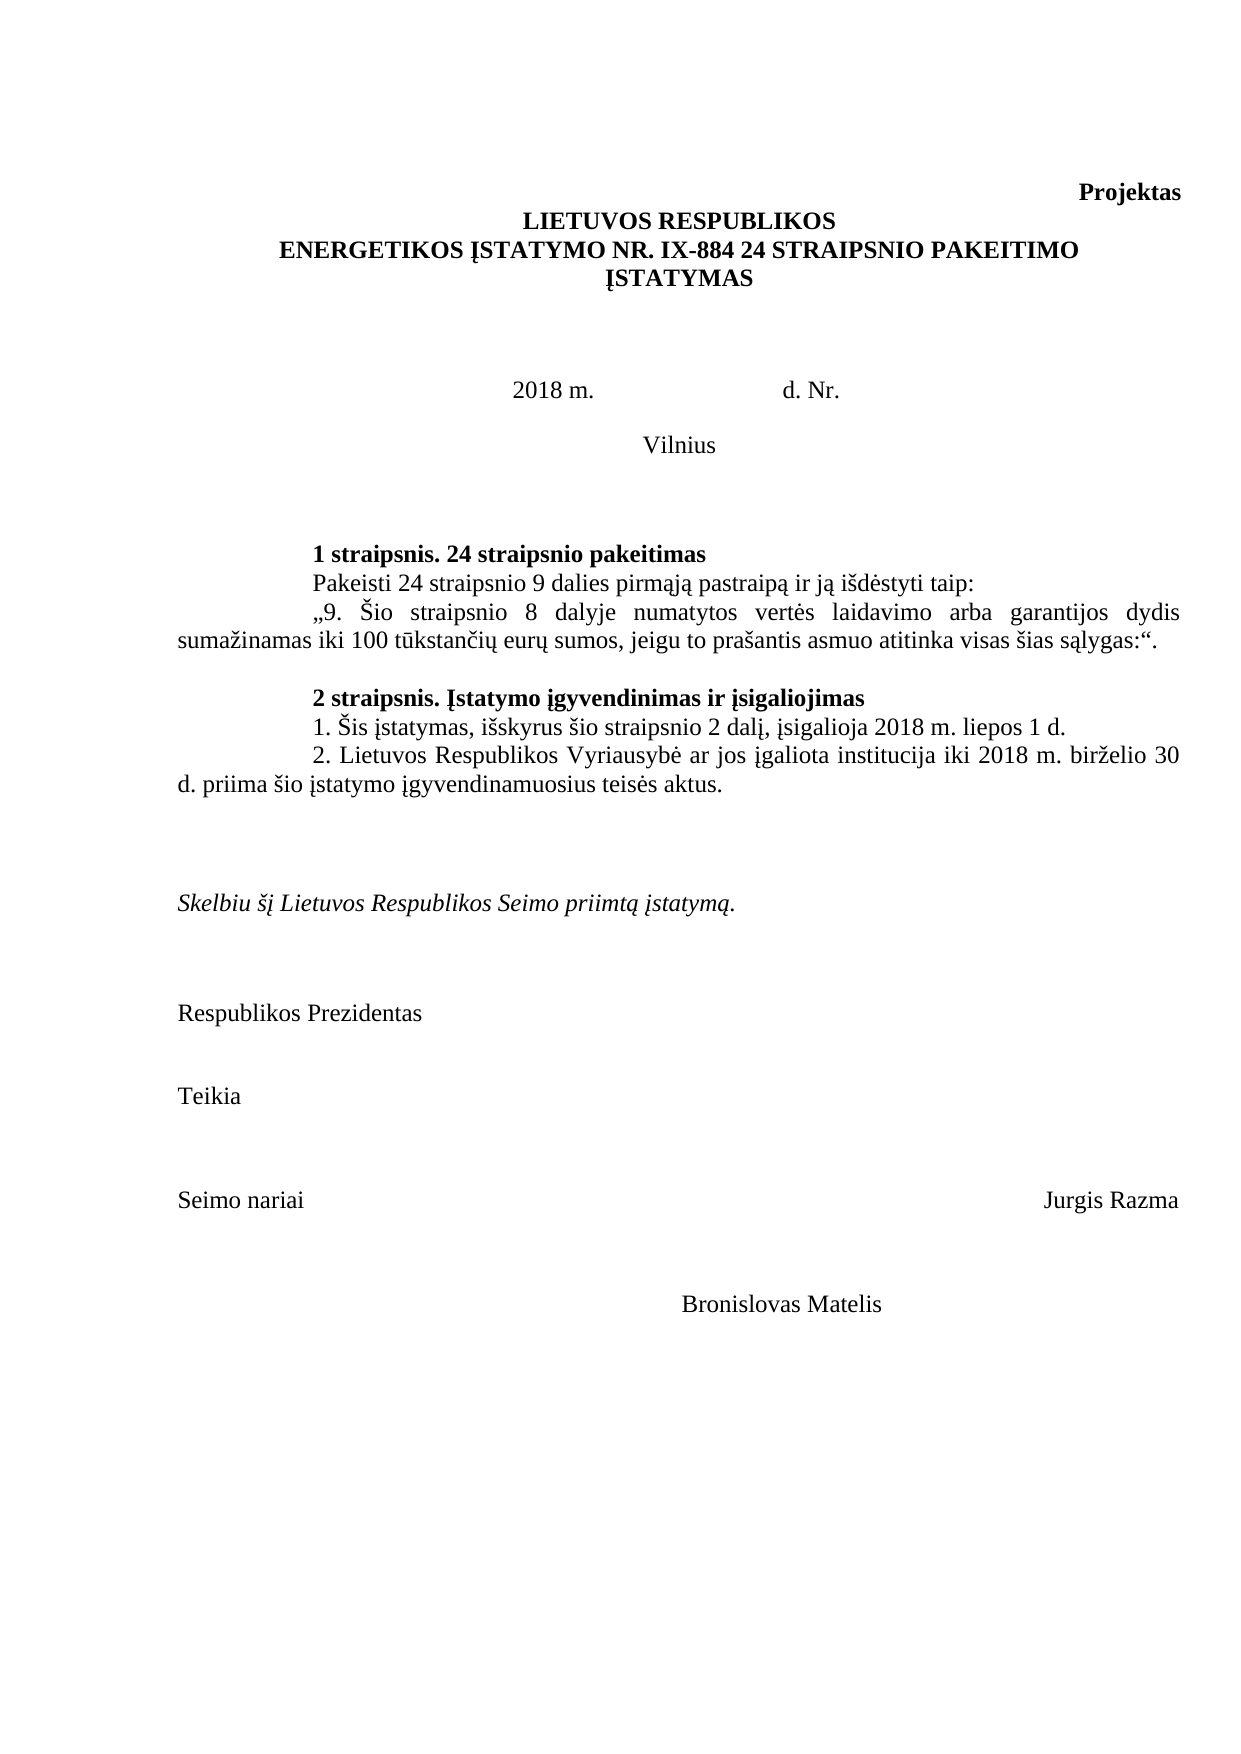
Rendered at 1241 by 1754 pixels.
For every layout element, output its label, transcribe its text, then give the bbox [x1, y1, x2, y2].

text Seimo nariai Jurgis Razma [177, 1185, 1181, 1214]
text ENERGETIKOS ĮSTATYMO NR. IX-884 24 STRAIPSNIO PAKEITIMO [177, 235, 1181, 263]
text 2 straipsnis. Įstatymo įgyvendinimas ir įsigaliojimas [177, 683, 1181, 712]
text 2. Lietuvos Respublikos Vyriausybė ar jos įgaliota institucija iki 2018 m. birželio 30 d. priima šio įstatymo įgyvendinamuosius teisės aktus. [177, 741, 1181, 798]
text 1 straipsnis. 24 straipsnio pakeitimas [177, 539, 1181, 568]
text Pakeisti 24 straipsnio 9 dalies pirmąją pastraipą ir ją išdėstyti taip: [177, 568, 1181, 597]
text Bronislovas Matelis [177, 1289, 1181, 1318]
text Vilnius [177, 430, 1181, 459]
text Projektas [177, 177, 1181, 206]
text LIETUVOS RESPUBLIKOS [177, 206, 1181, 235]
text Skelbiu šį Lietuvos Respublikos Seimo priimtą įstatymą. [177, 888, 1181, 917]
text „9. Šio straipsnio 8 dalyje numatytos vertės laidavimo arba garantijos dydis sumažinamas iki 100 tūkstančių eurų sumos, jeigu to prašantis asmuo atitinka visas šias sąlygas:“. [177, 597, 1181, 654]
text Respublikos Prezidentas [177, 998, 1181, 1026]
text ĮSTATYMAS [177, 263, 1181, 292]
text Teikia [177, 1081, 1181, 1110]
text 1. Šis įstatymas, išskyrus šio straipsnio 2 dalį, įsigalioja 2018 m. liepos 1 d. [177, 712, 1181, 741]
text 2018 m. d. Nr. [177, 376, 1181, 404]
